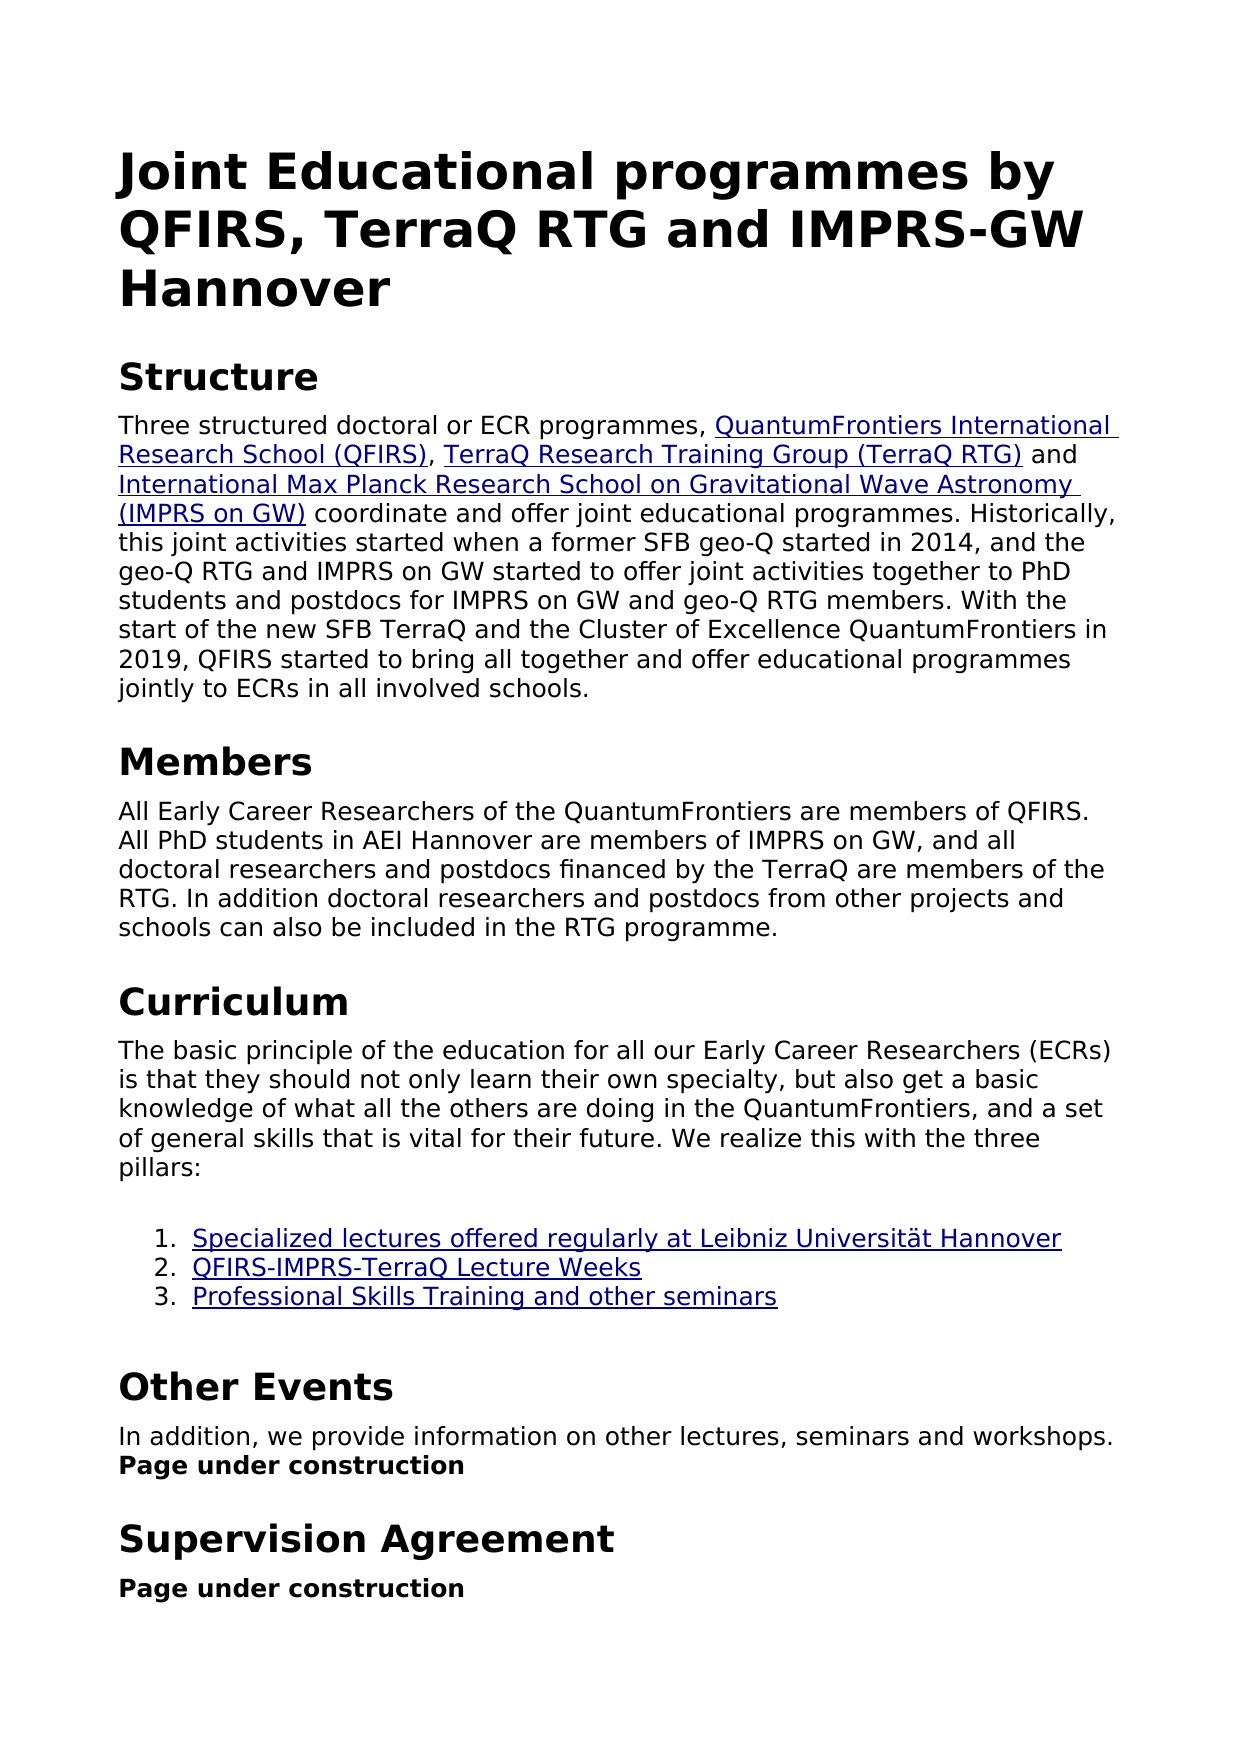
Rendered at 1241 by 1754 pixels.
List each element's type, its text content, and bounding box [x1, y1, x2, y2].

text In addition, we provide information on other lectures, seminars and workshops. Page under construction [118, 1422, 1122, 1481]
text The basic principle of the education for all our Early Career Researchers (ECRs) is that they should not only learn their own specialty, but also get a basic knowledge of what all the others are doing in the QuantumFrontiers, and a set of general skills that is vital for their future. We realize this with the three pillars: [118, 1036, 1122, 1182]
text All Early Career Researchers of the QuantumFrontiers are members of QFIRS. All PhD students in AEI Hannover are members of IMPRS on GW, and all doctoral researchers and postdocs financed by the TerraQ are members of the RTG. In addition doctoral researchers and postdocs from other projects and schools can also be included in the RTG programme. [118, 797, 1122, 943]
list Specialized lectures offered regularly at Leibniz Universität Hannover [177, 1224, 1122, 1253]
subtitle Structure [118, 355, 1122, 399]
subtitle Other Events [118, 1366, 1122, 1410]
list QFIRS-IMPRS-TerraQ Lecture Weeks [177, 1253, 1122, 1282]
subtitle Joint Educational programmes by QFIRS, TerraQ RTG and IMPRS-GW Hannover [118, 143, 1122, 318]
subtitle Supervision Agreement [118, 1518, 1122, 1562]
list Professional Skills Training and other seminars [177, 1282, 1122, 1312]
text Three structured doctoral or ECR programmes, QuantumFrontiers International Research School (QFIRS), TerraQ Research Training Group (TerraQ RTG) and International Max Planck Research School on Gravitational Wave Astronomy (IMPRS on GW) coordinate and offer joint educational programmes. Historically, this joint activities started when a former SFB geo-Q started in 2014, and the geo-Q RTG and IMPRS on GW started to offer joint activities together to PhD students and postdocs for IMPRS on GW and geo-Q RTG members. With the start of the new SFB TerraQ and the Cluster of Excellence QuantumFrontiers in 2019, QFIRS started to bring all together and offer educational programmes jointly to ECRs in all involved schools. [118, 411, 1122, 703]
text Page under construction [118, 1574, 1122, 1603]
subtitle Curriculum [118, 980, 1122, 1024]
subtitle Members [118, 741, 1122, 784]
